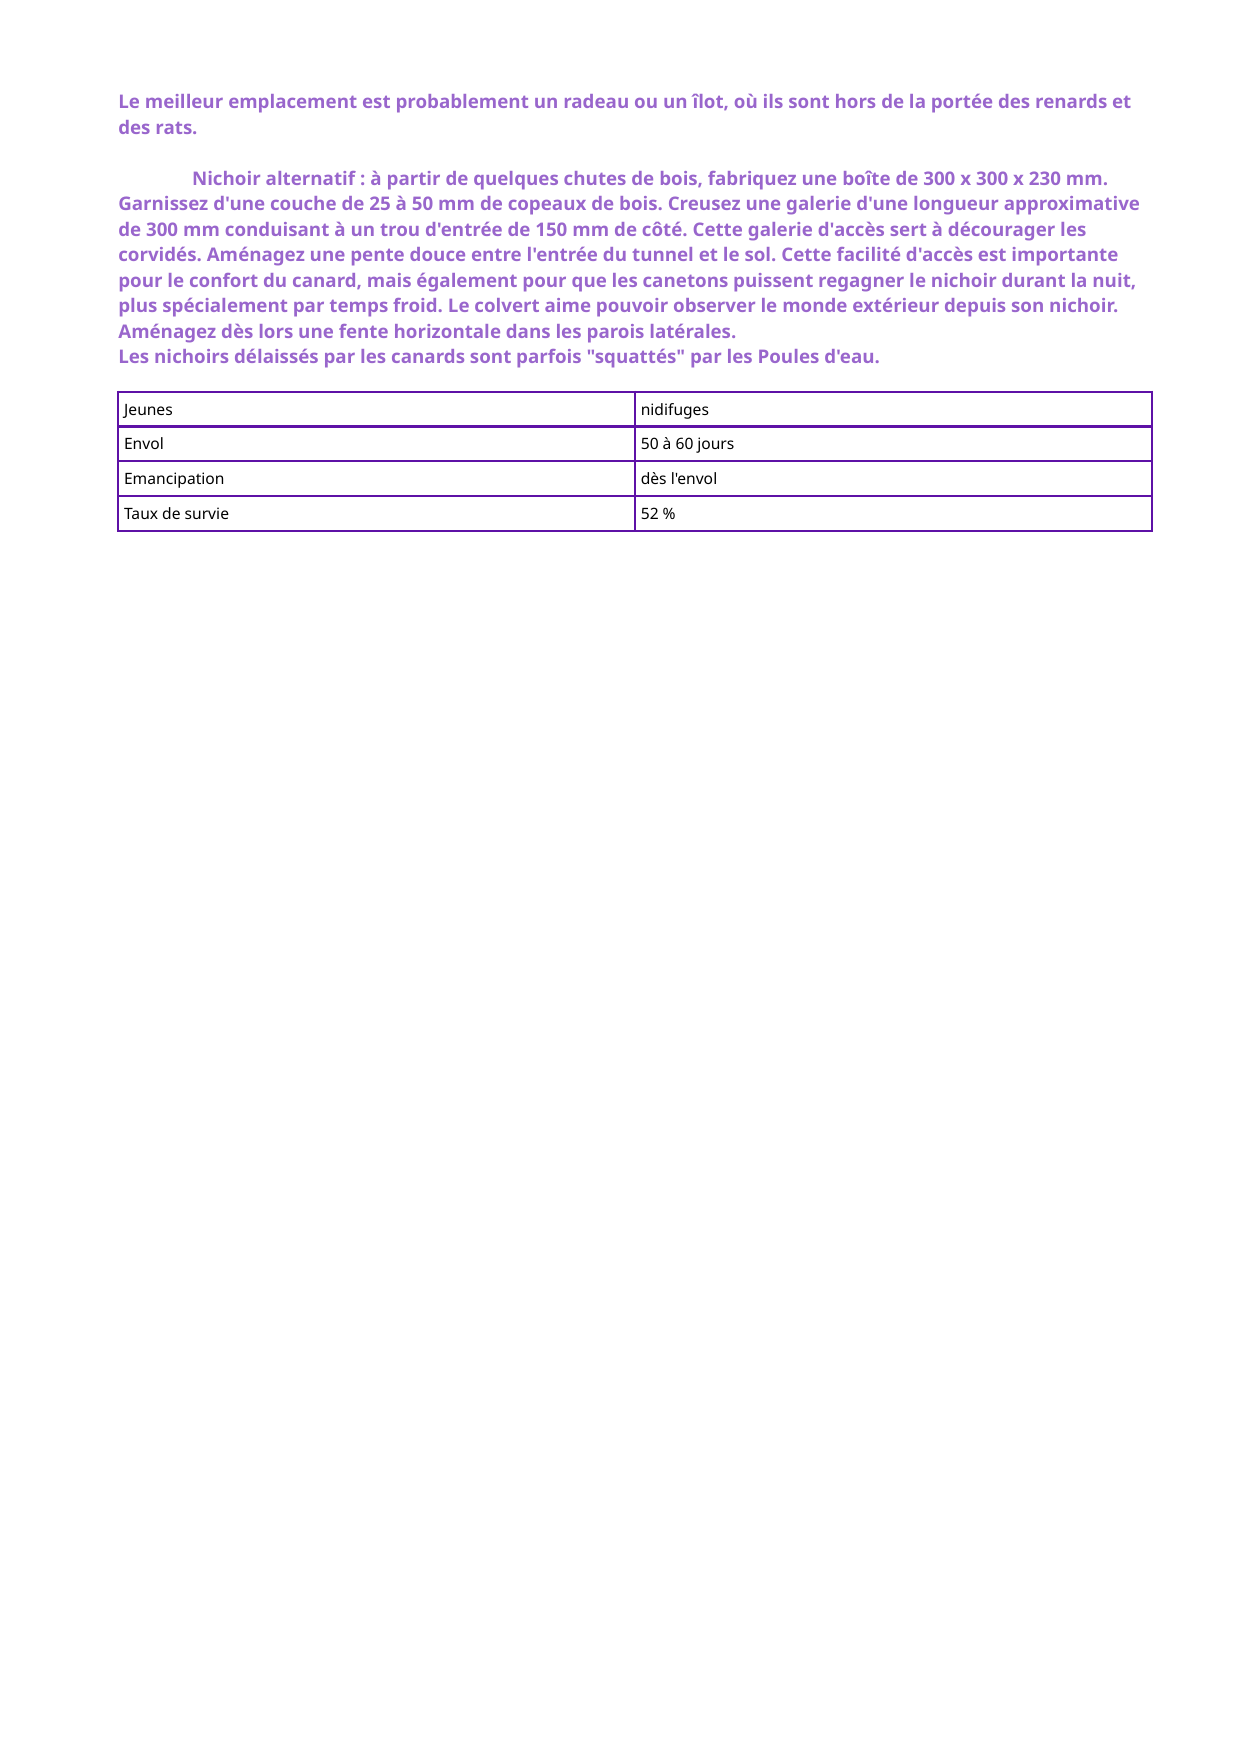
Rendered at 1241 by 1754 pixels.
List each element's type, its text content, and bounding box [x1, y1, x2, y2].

table_cell Taux de survie [119, 497, 634, 530]
table_cell 52 % [636, 497, 1151, 530]
text Nichoir alternatif : à partir de quelques chutes de bois, fabriquez une boîte de 300 x 300 x 230 mm. Garnissez d'une couche de 25 à 50 mm de copeaux de bois. Creusez une galerie d'une longueur approximative de 300 mm conduisant à un trou d'entrée de 150 mm de côté. Cette galerie d'accès sert à décourager les corvidés. Aménagez une pente douce entre l'entrée du tunnel et le sol. Cette facilité d'accès est importante pour le confort du canard, mais également pour que les canetons puissent regagner le nichoir durant la nuit, plus spécialement par temps froid. Le colvert aime pouvoir observer le monde extérieur depuis son nichoir. Aménagez dès lors une fente horizontale dans les parois latérales. [118, 165, 1152, 344]
text Le meilleur emplacement est probablement un radeau ou un îlot, où ils sont hors de la portée des renards et des rats. [118, 88, 1152, 139]
table_cell Emancipation [119, 462, 634, 495]
table_header nidifuges [636, 393, 1151, 425]
text Les nichoirs délaissés par les canards sont parfois "squattés" par les Poules d'eau. [118, 344, 1152, 369]
table_cell dès l'envol [636, 462, 1151, 495]
table_cell Envol [119, 428, 634, 460]
table_header Jeunes [119, 393, 634, 425]
table_cell 50 à 60 jours [636, 428, 1151, 460]
